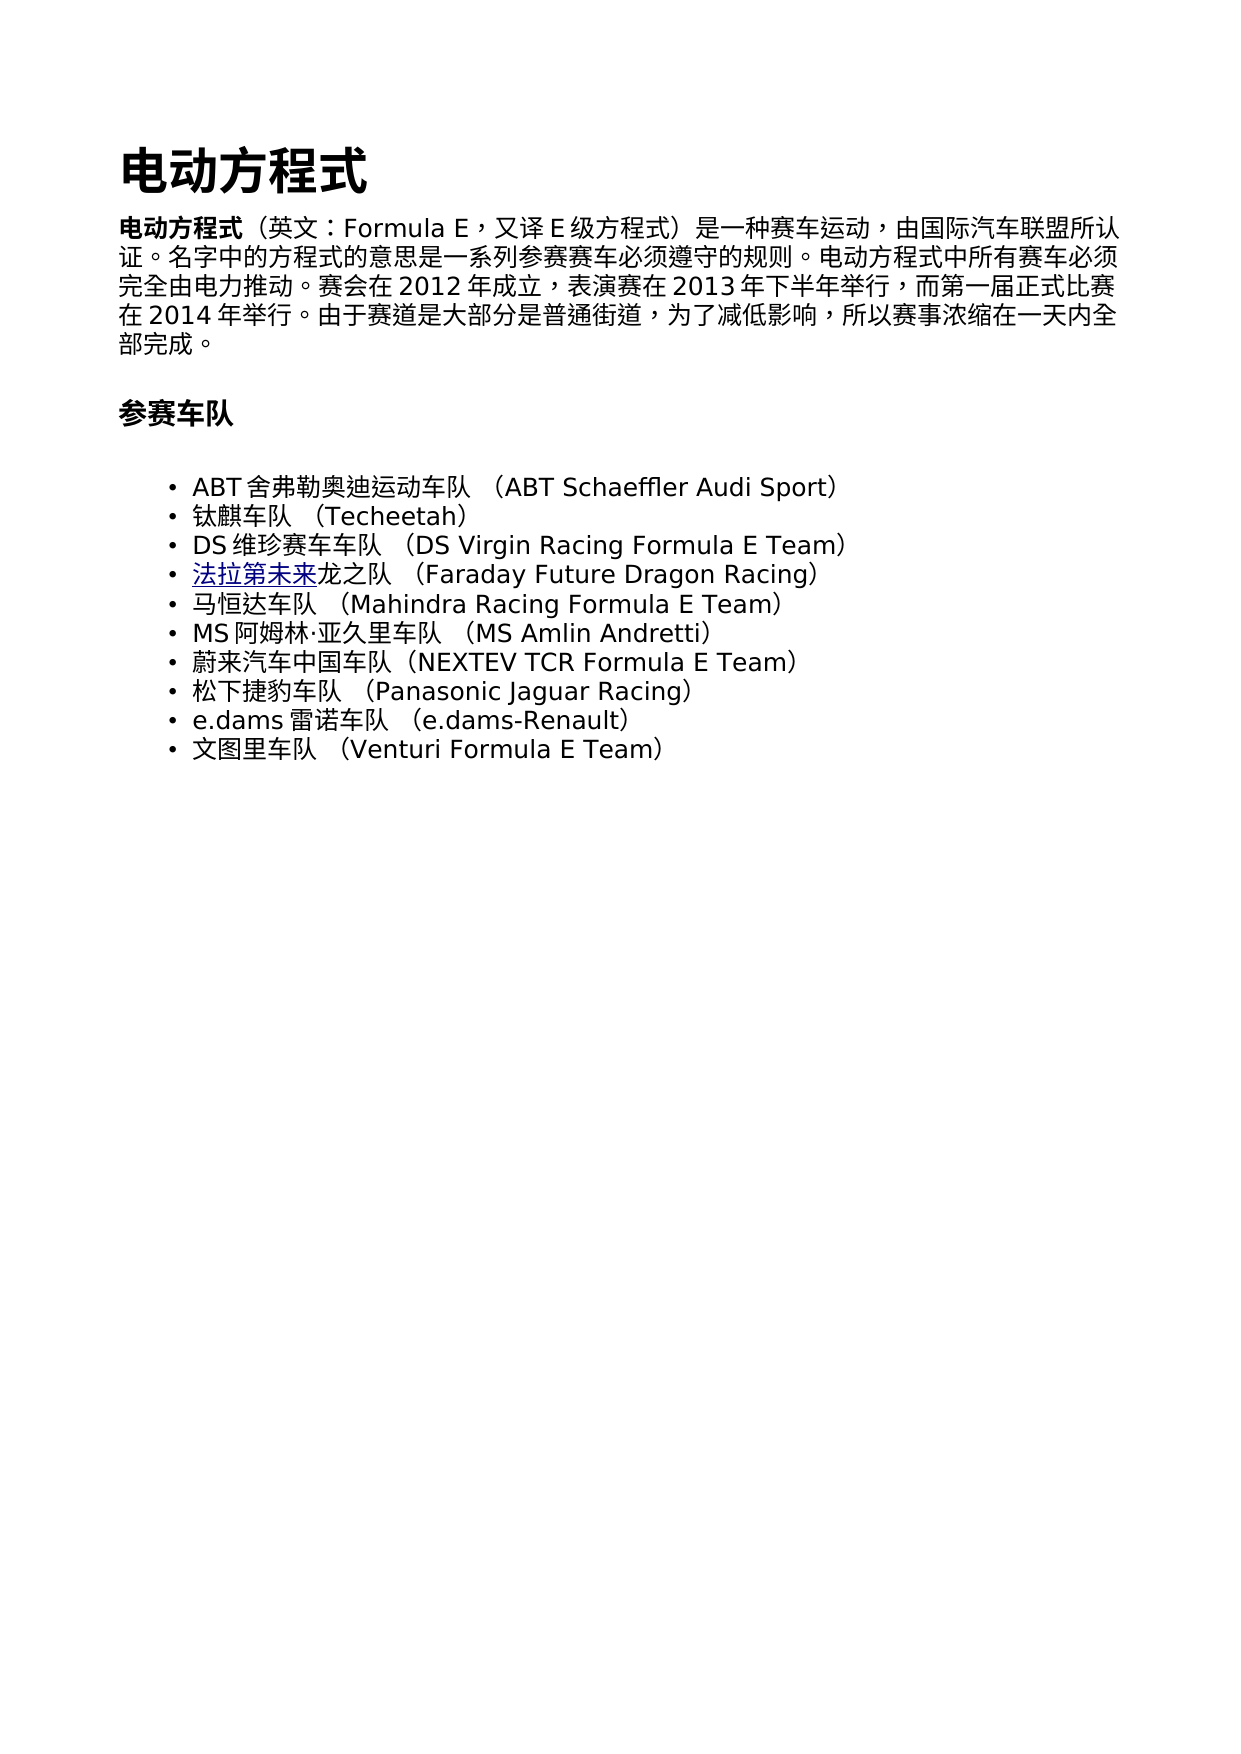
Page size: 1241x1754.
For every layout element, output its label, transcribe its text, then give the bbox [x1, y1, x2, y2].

list DS维珍赛车车队 （DS Virgin Racing Formula E Team） [177, 531, 1122, 561]
list 马恒达车队 （Mahindra Racing Formula E Team） [177, 590, 1122, 619]
list 钛麒车队 （Techeetah） [177, 502, 1122, 531]
text 电动方程式（英文：Formula E，又译E级方程式）是一种赛车运动，由国际汽车联盟所认证。名字中的方程式的意思是一系列参赛赛车必须遵守的规则。电动方程式中所有赛车必须完全由电力推动。赛会在2012年成立，表演赛在2013年下半年举行，而第一届正式比赛在2014年举行。由于赛道是大部分是普通街道，为了减低影响，所以赛事浓缩在一天内全部完成。 [118, 214, 1122, 360]
list e.dams雷诺车队 （e.dams-Renault） [177, 706, 1122, 736]
list 松下捷豹车队 （Panasonic Jaguar Racing） [177, 677, 1122, 706]
list 法拉第未来龙之队 （Faraday Future Dragon Racing） [177, 561, 1122, 590]
list MS阿姆林·亚久里车队 （MS Amlin Andretti） [177, 619, 1122, 648]
list 文图里车队 （Venturi Formula E Team） [177, 736, 1122, 765]
subtitle 电动方程式 [118, 143, 1122, 201]
list ABT舍弗勒奥迪运动车队 （ABT Schaeffler Audi Sport） [177, 473, 1122, 502]
subtitle 参赛车队 [118, 397, 1122, 431]
list 蔚来汽车中国车队（NEXTEV TCR Formula E Team） [177, 648, 1122, 677]
